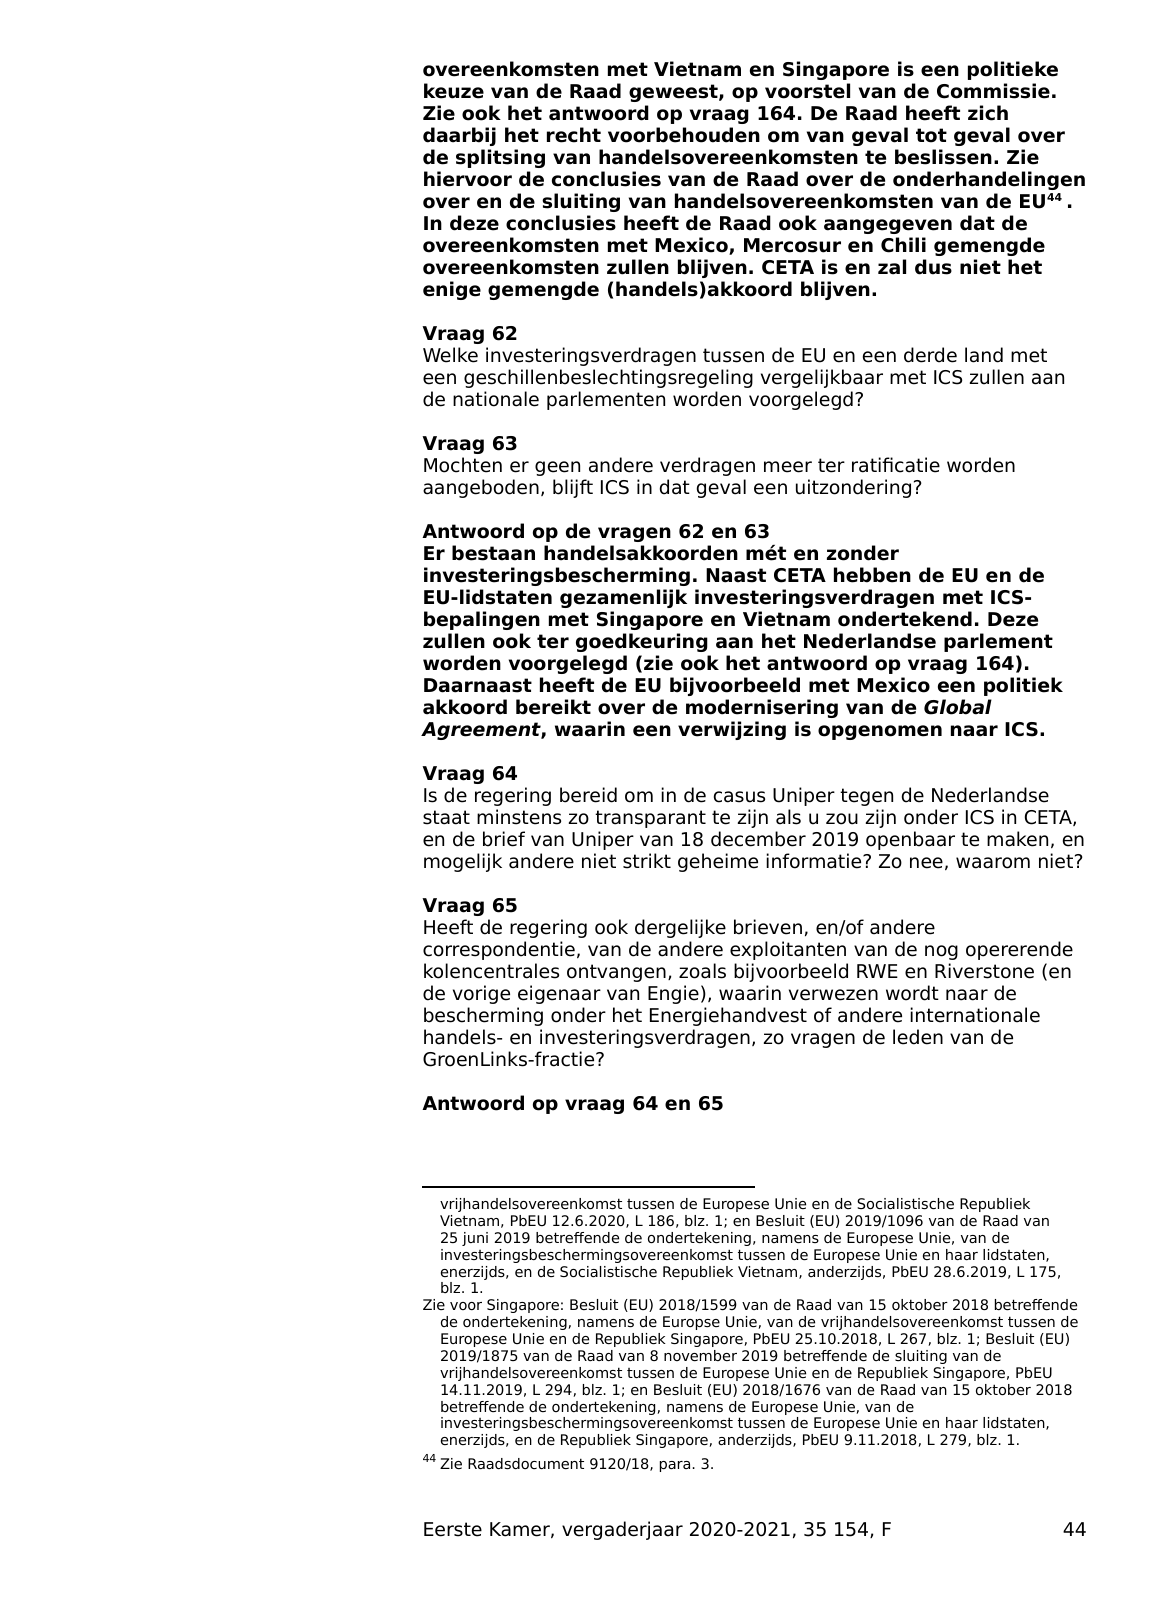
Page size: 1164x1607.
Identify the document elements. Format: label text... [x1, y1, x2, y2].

text Vraag 63 [422, 433, 1087, 455]
text overeenkomsten met Vietnam en Singapore is een politieke keuze van de Raad geweest, op voorstel van de Commissie. Zie ook het antwoord op vraag 164. De Raad heeft zich daarbij het recht voorbehouden om van geval tot geval over de splitsing van handelsovereenkomsten te beslissen. Zie hiervoor de conclusies van de Raad over de onderhandelingen over en de sluiting van handelsovereenkomsten van de EU. In deze conclusies heeft de Raad ook aangegeven dat de overeenkomsten met Mexico, Mercosur en Chili gemengde overeenkomsten zullen blijven. CETA is en zal dus niet het enige gemengde (handels)akkoord blijven. [422, 59, 1087, 301]
text Zie voor Singapore: Besluit (EU) 2018/1599 van de Raad van 15 oktober 2018 betreffende de ondertekening, namens de Europse Unie, van de vrijhandelsovereenkomst tussen de Europese Unie en de Republiek Singapore, PbEU 25.10.2018, L 267, blz. 1; Besluit (EU) 2019/1875 van de Raad van 8 november 2019 betreffende de sluiting van de vrijhandelsovereenkomst tussen de Europese Unie en de Republiek Singapore, PbEU 14.11.2019, L 294, blz. 1; en Besluit (EU) 2018/1676 van de Raad van 15 oktober 2018 betreffende de ondertekening, namens de Europese Unie, van de investeringsbeschermingsovereenkomst tussen de Europese Unie en haar lidstaten, enerzijds, en de Republiek Singapore, anderzijds, PbEU 9.11.2018, L 279, blz. 1. [422, 1297, 1087, 1449]
text Vraag 65 [422, 895, 1087, 917]
text Zie Raadsdocument 9120/18, para. 3. [422, 1452, 1087, 1474]
text Er bestaan handelsakkoorden mét en zonder investeringsbescherming. Naast CETA hebben de EU en de EU-lidstaten gezamenlijk investeringsverdragen met ICS-bepalingen met Singapore en Vietnam ondertekend. Deze zullen ook ter goedkeuring aan het Nederlandse parlement worden voorgelegd (zie ook het antwoord op vraag 164). Daarnaast heeft de EU bijvoorbeeld met Mexico een politiek akkoord bereikt over de modernisering van de Global Agreement, waarin een verwijzing is opgenomen naar ICS. [422, 543, 1087, 741]
text Antwoord op de vragen 62 en 63 [422, 521, 1087, 543]
text Antwoord op vraag 64 en 65 [422, 1093, 1087, 1115]
text Welke investeringsverdragen tussen de EU en een derde land met een geschillenbeslechtingsregeling vergelijkbaar met ICS zullen aan de nationale parlementen worden voorgelegd? [422, 345, 1087, 411]
text Vraag 64 [422, 763, 1087, 785]
text Heeft de regering ook dergelijke brieven, en/of andere correspondentie, van de andere exploitanten van de nog opererende kolencentrales ontvangen, zoals bijvoorbeeld RWE en Riverstone (en de vorige eigenaar van Engie), waarin verwezen wordt naar de bescherming onder het Energiehandvest of andere internationale handels- en investeringsverdragen, zo vragen de leden van de GroenLinks-fractie? [422, 917, 1087, 1071]
text Is de regering bereid om in de casus Uniper tegen de Nederlandse staat minstens zo transparant te zijn als u zou zijn onder ICS in CETA, en de brief van Uniper van 18 december 2019 openbaar te maken, en mogelijk andere niet strikt geheime informatie? Zo nee, waarom niet? [422, 785, 1087, 873]
text vrijhandelsovereenkomst tussen de Europese Unie en de Socialistische Republiek Vietnam, PbEU 12.6.2020, L 186, blz. 1; en Besluit (EU) 2019/1096 van de Raad van 25 juni 2019 betreffende de ondertekening, namens de Europese Unie, van de investeringsbeschermingsovereenkomst tussen de Europese Unie en haar lidstaten, enerzijds, en de Socialistische Republiek Vietnam, anderzijds, PbEU 28.6.2019, L 175, blz. 1. [422, 1196, 1087, 1297]
text Vraag 62 [422, 323, 1087, 345]
text Mochten er geen andere verdragen meer ter ratificatie worden aangeboden, blijft ICS in dat geval een uitzondering? [422, 455, 1087, 499]
